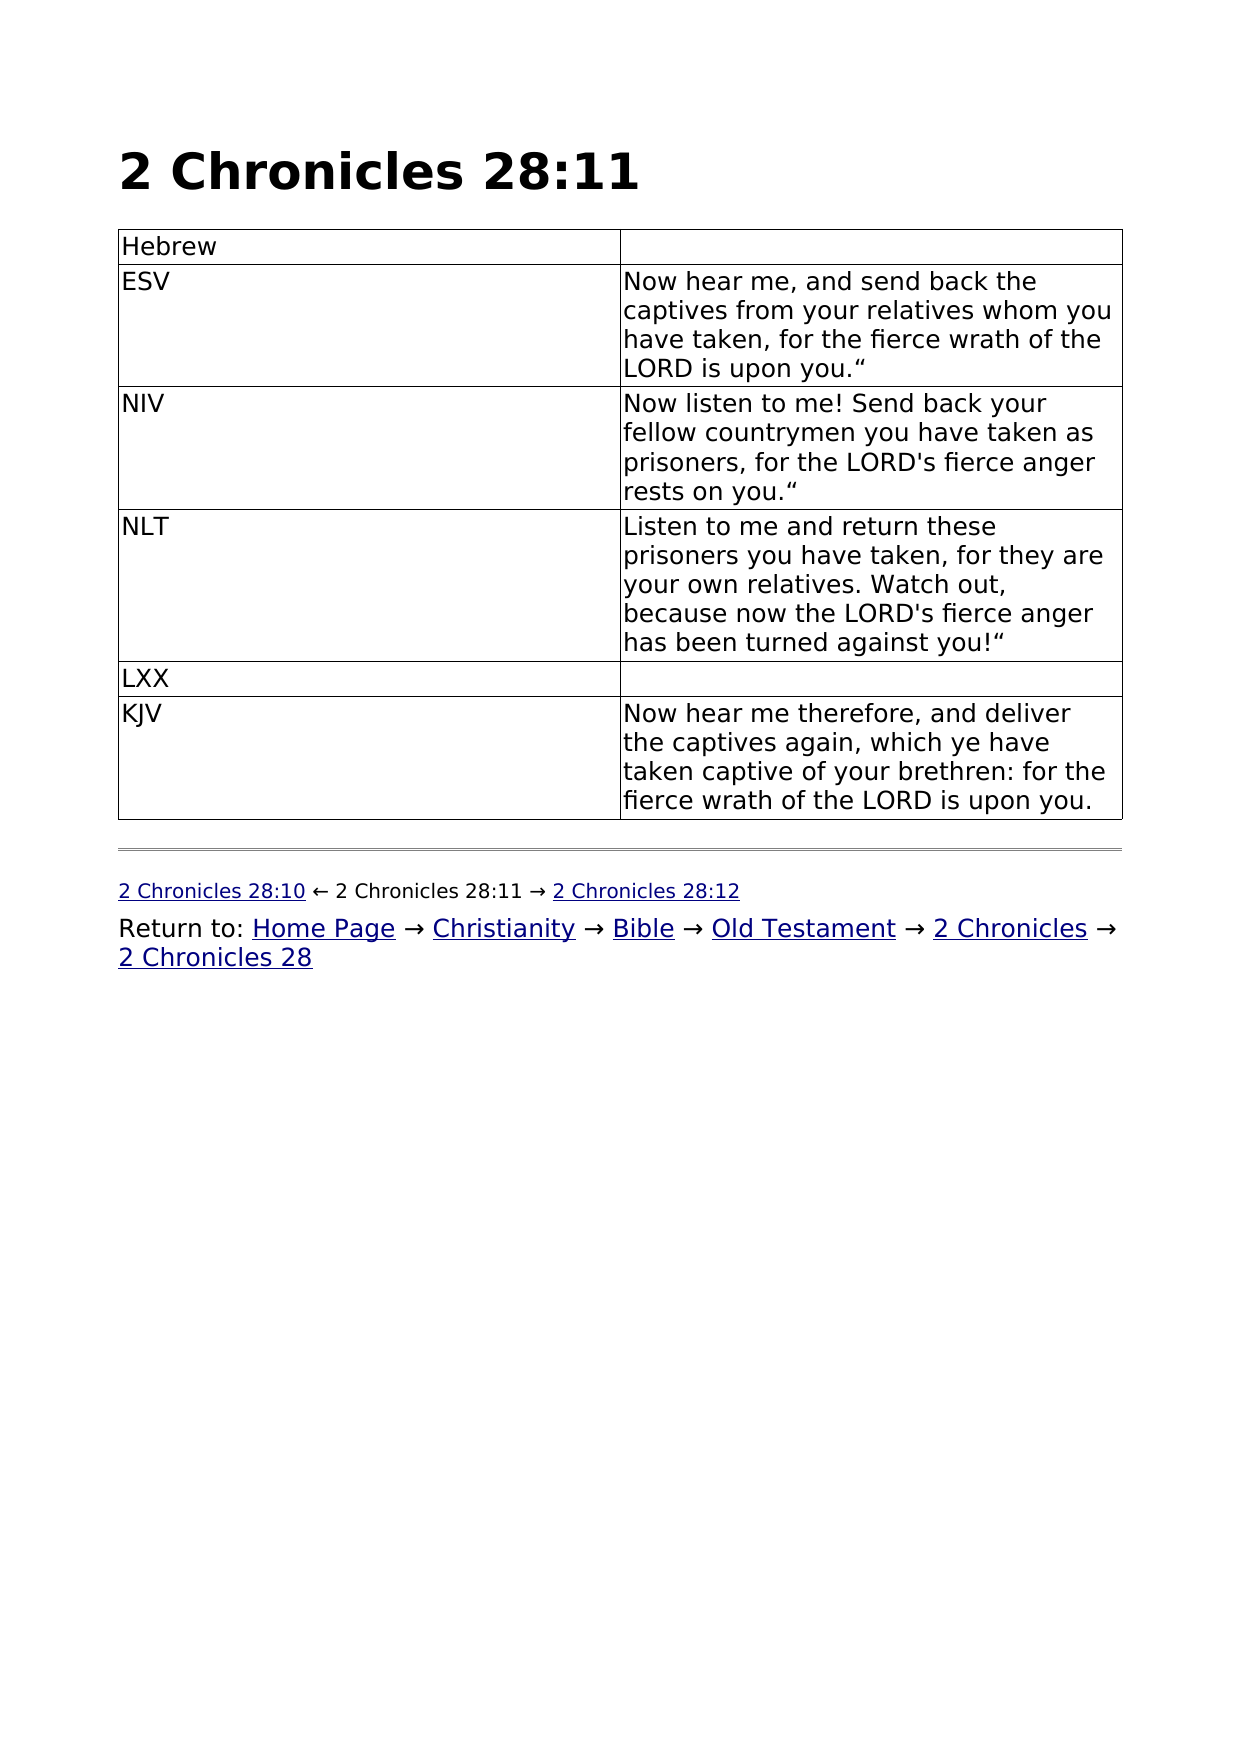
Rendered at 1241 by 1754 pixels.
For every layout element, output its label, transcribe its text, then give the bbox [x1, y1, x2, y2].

table_cell KJV [119, 697, 620, 818]
table_cell [621, 662, 1122, 696]
table_cell NLT [119, 510, 620, 661]
text 2 Chronicles 28:10 ← 2 Chronicles 28:11 → 2 Chronicles 28:12 [118, 880, 1122, 914]
table_cell Now hear me therefore, and deliver the captives again, which ye have taken captive of your brethren: for the fierce wrath of the LORD is upon you. [621, 697, 1122, 818]
text Return to: Home Page → Christianity → Bible → Old Testament → 2 Chronicles → 2 Chronicles 28 [118, 914, 1122, 972]
subtitle 2 Chronicles 28:11 [118, 143, 1122, 201]
table_header [621, 230, 1122, 264]
table_cell ESV [119, 265, 620, 386]
table_cell Now hear me, and send back the captives from your relatives whom you have taken, for the fierce wrath of the LORD is upon you.“ [621, 265, 1122, 386]
table_cell NIV [119, 387, 620, 509]
table_cell LXX [119, 662, 620, 696]
table_cell Now listen to me! Send back your fellow countrymen you have taken as prisoners, for the LORD's fierce anger rests on you.“ [621, 387, 1122, 509]
table_cell Listen to me and return these prisoners you have taken, for they are your own relatives. Watch out, because now the LORD's fierce anger has been turned against you!“ [621, 510, 1122, 661]
table_header Hebrew [119, 230, 620, 264]
